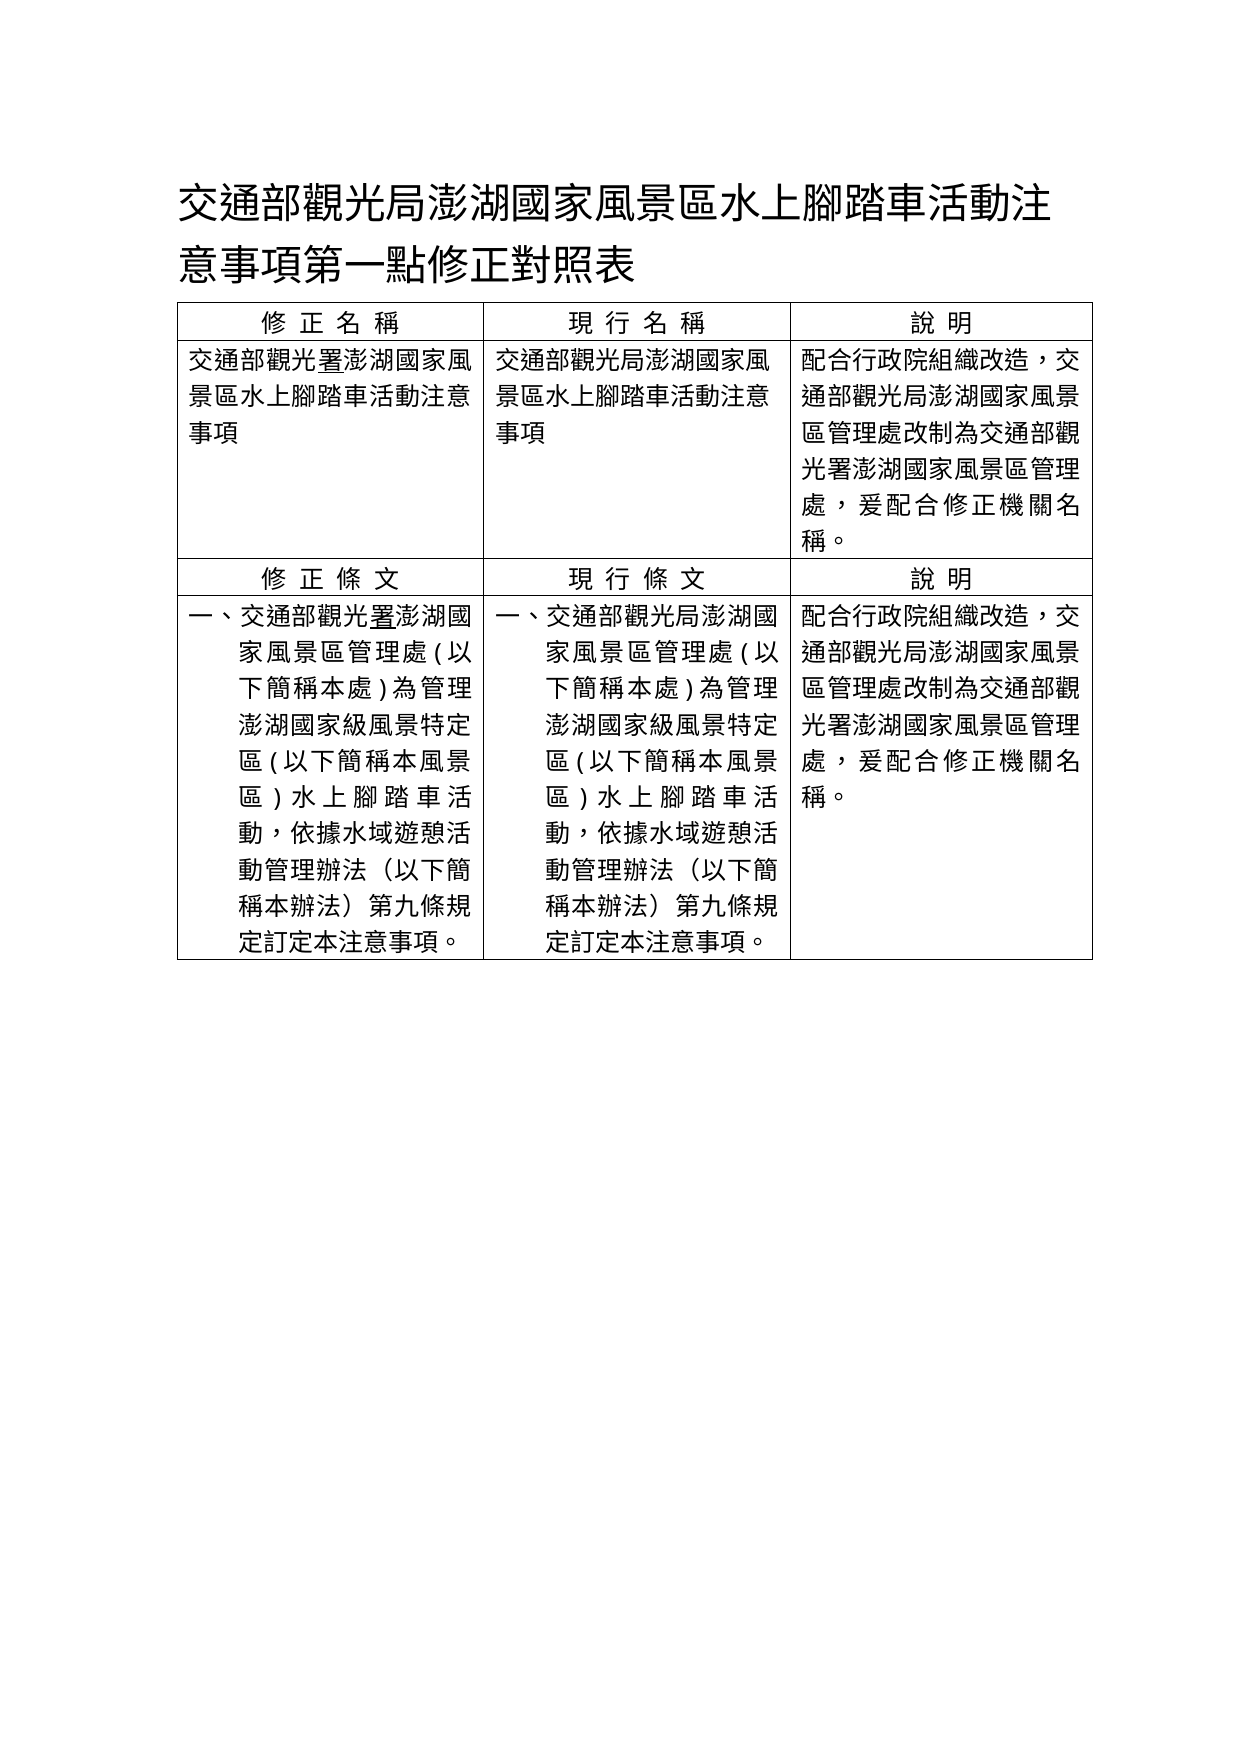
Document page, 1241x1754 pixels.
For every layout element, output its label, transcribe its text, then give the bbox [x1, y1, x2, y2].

text 交通部觀光局澎湖國家風景區水上腳踏車活動注意事項第一點修正對照表 [177, 158, 1092, 283]
table_cell 一、交通部觀光局澎湖國家風景區管理處(以下簡稱本處)為管理澎湖國家級風景特定區(以下簡稱本風景區)水上腳踏車活動，依據水域遊憩活動管理辦法（以下簡稱本辦法）第九條規定訂定本注意事項。 [484, 596, 790, 959]
table_cell 配合行政院組織改造，交通部觀光局澎湖國家風景區管理處改制為交通部觀光署澎湖國家風景區管理處，爰配合修正機關名稱。 [791, 341, 1092, 558]
table_header 現 行 名 稱 [484, 303, 790, 339]
table_cell 一、交通部觀光署澎湖國家風景區管理處(以下簡稱本處)為管理澎湖國家級風景特定區(以下簡稱本風景區)水上腳踏車活動，依據水域遊憩活動管理辦法（以下簡稱本辦法）第九條規定訂定本注意事項。 [178, 596, 483, 959]
table_cell 交通部觀光署澎湖國家風景區水上腳踏車活動注意事項 [178, 341, 483, 558]
table_header 說 明 [791, 303, 1092, 339]
table_header 修 正 名 稱 [178, 303, 483, 339]
table_cell 修 正 條 文 [178, 559, 483, 595]
table_cell 交通部觀光局澎湖國家風景區水上腳踏車活動注意事項 [484, 341, 790, 558]
table_cell 說 明 [791, 559, 1092, 595]
table_cell 配合行政院組織改造，交通部觀光局澎湖國家風景區管理處改制為交通部觀光署澎湖國家風景區管理處，爰配合修正機關名稱。 [791, 596, 1092, 959]
table_cell 現 行 條 文 [484, 559, 790, 595]
